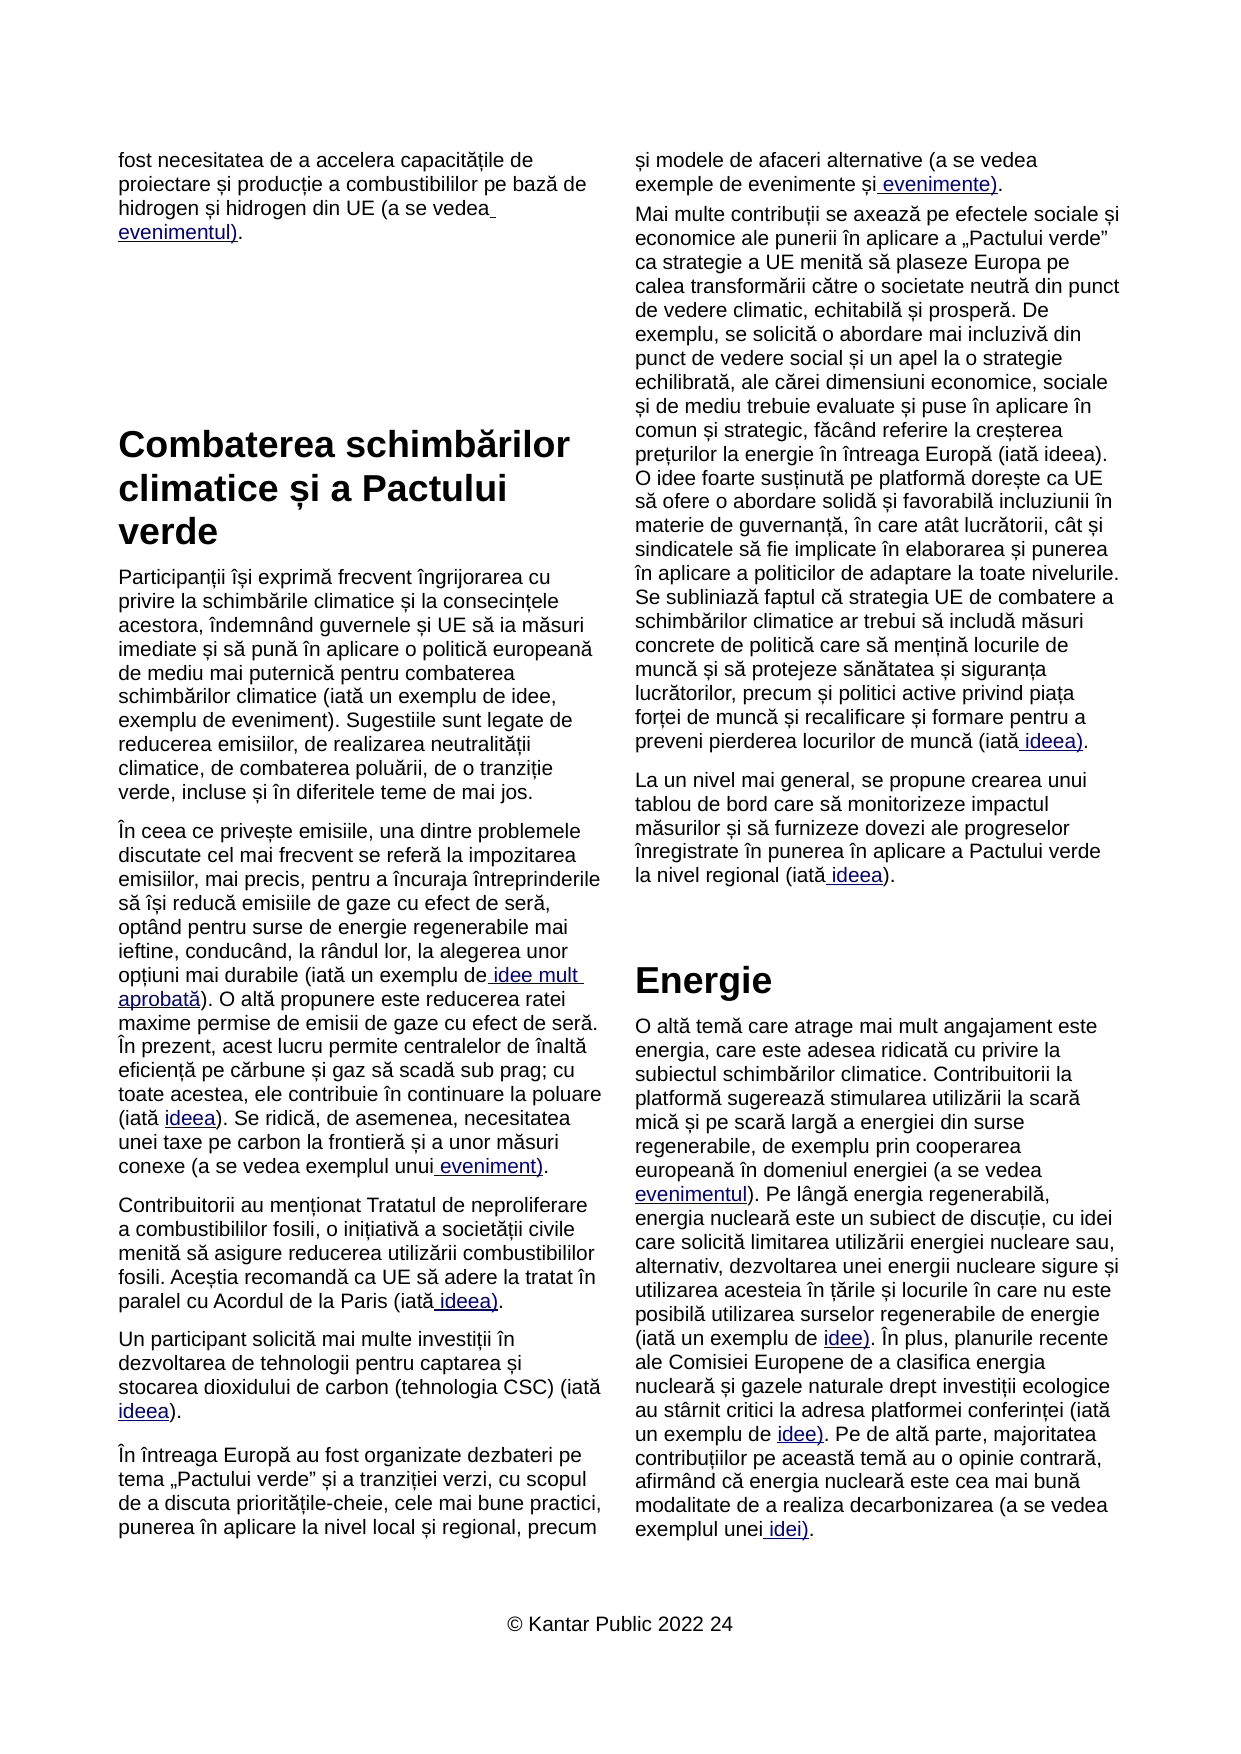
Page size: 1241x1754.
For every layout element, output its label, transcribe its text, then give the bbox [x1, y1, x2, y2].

text Mai multe contribuții se axează pe efectele sociale și economice ale punerii în aplicare a „Pactului verde” ca strategie a UE menită să plaseze Europa pe calea transformării către o societate neutră din punct de vedere climatic, echitabilă și prosperă. De exemplu, se solicită o abordare mai incluzivă din punct de vedere social și un apel la o strategie echilibrată, ale cărei dimensiuni economice, sociale și de mediu trebuie evaluate și puse în aplicare în comun și strategic, făcând referire la creșterea prețurilor la energie în întreaga Europă (iată ideea). O idee foarte susținută pe platformă dorește ca UE să ofere o abordare solidă și favorabilă incluziunii în materie de guvernanță, în care atât lucrătorii, cât și sindicatele să fie implicate în elaborarea și punerea în aplicare a politicilor de adaptare la toate nivelurile. Se subliniază faptul că strategia UE de combatere a schimbărilor climatice ar trebui să includă măsuri concrete de politică care să mențină locurile de muncă și să protejeze sănătatea și siguranța lucrătorilor, precum și politici active privind piața forței de muncă și recalificare și formare pentru a preveni pierderea locurilor de muncă (iată ideea). [635, 202, 1122, 753]
text Participanții își exprimă frecvent îngrijorarea cu privire la schimbările climatice și la consecințele acestora, îndemnând guvernele și UE să ia măsuri imediate și să pună în aplicare o politică europeană de mediu mai puternică pentru combaterea schimbărilor climatice (iată un exemplu de idee, exemplu de eveniment). Sugestiile sunt legate de reducerea emisiilor, de realizarea neutralității climatice, de combaterea poluării, de o tranziție verde, incluse și în diferitele teme de mai jos. [118, 564, 605, 804]
text În ceea ce privește emisiile, una dintre problemele discutate cel mai frecvent se referă la impozitarea emisiilor, mai precis, pentru a încuraja întreprinderile să își reducă emisiile de gaze cu efect de seră, optând pentru surse de energie regenerabile mai ieftine, conducând, la rândul lor, la alegerea unor opțiuni mai durabile (iată un exemplu de idee mult aprobată). O altă propunere este reducerea ratei maxime permise de emisii de gaze cu efect de seră. În prezent, acest lucru permite centralelor de înaltă eficiență pe cărbune și gaz să scadă sub prag; cu toate acestea, ele contribuie în continuare la poluare (iată ideea). Se ridică, de asemenea, necesitatea unei taxe pe carbon la frontieră și a unor măsuri conexe (a se vedea exemplul unui eveniment). [118, 819, 605, 1178]
subtitle Energie [635, 958, 1122, 1002]
text și modele de afaceri alternative (a se vedea exemple de evenimente și evenimente). [635, 148, 1122, 196]
text O altă temă care atrage mai mult angajament este energia, care este adesea ridicată cu privire la subiectul schimbărilor climatice. Contribuitorii la platformă sugerează stimularea utilizării la scară mică și pe scară largă a energiei din surse regenerabile, de exemplu prin cooperarea europeană în domeniul energiei (a se vedea evenimentul). Pe lângă energia regenerabilă, energia nucleară este un subiect de discuție, cu idei care solicită limitarea utilizării energiei nucleare sau, alternativ, dezvoltarea unei energii nucleare sigure și utilizarea acesteia în țările și locurile în care nu este posibilă utilizarea surselor regenerabile de energie (iată un exemplu de idee). În plus, planurile recente ale Comisiei Europene de a clasifica energia nucleară și gazele naturale drept investiții ecologice au stârnit critici la adresa platformei conferinței (iată un exemplu de idee). Pe de altă parte, majoritatea contribuțiilor pe această temă au o opinie contrară, afirmând că energia nucleară este cea mai bună modalitate de a realiza decarbonizarea (a se vedea exemplul unei idei). [635, 1014, 1122, 1541]
subtitle Combaterea schimbărilor climatice și a Pactului verde [118, 423, 605, 552]
text fost necesitatea de a accelera capacitățile de proiectare și producție a combustibililor pe bază de hidrogen și hidrogen din UE (a se vedea evenimentul). [118, 148, 605, 244]
text Un participant solicită mai multe investiții în dezvoltarea de tehnologii pentru captarea și stocarea dioxidului de carbon (tehnologia CSC) (iată ideea). [118, 1327, 605, 1423]
text La un nivel mai general, se propune crearea unui tablou de bord care să monitorizeze impactul măsurilor și să furnizeze dovezi ale progreselor înregistrate în punerea în aplicare a Pactului verde la nivel regional (iată ideea). [635, 767, 1122, 887]
text În întreaga Europă au fost organizate dezbateri pe tema „Pactului verde” și a tranziției verzi, cu scopul de a discuta prioritățile-cheie, cele mai bune practici, punerea în aplicare la nivel local și regional, precum [118, 1443, 605, 1539]
text Contribuitorii au menționat Tratatul de neproliferare a combustibililor fosili, o inițiativă a societății civile menită să asigure reducerea utilizării combustibililor fosili. Aceștia recomandă ca UE să adere la tratat în paralel cu Acordul de la Paris (iată ideea). [118, 1193, 605, 1312]
